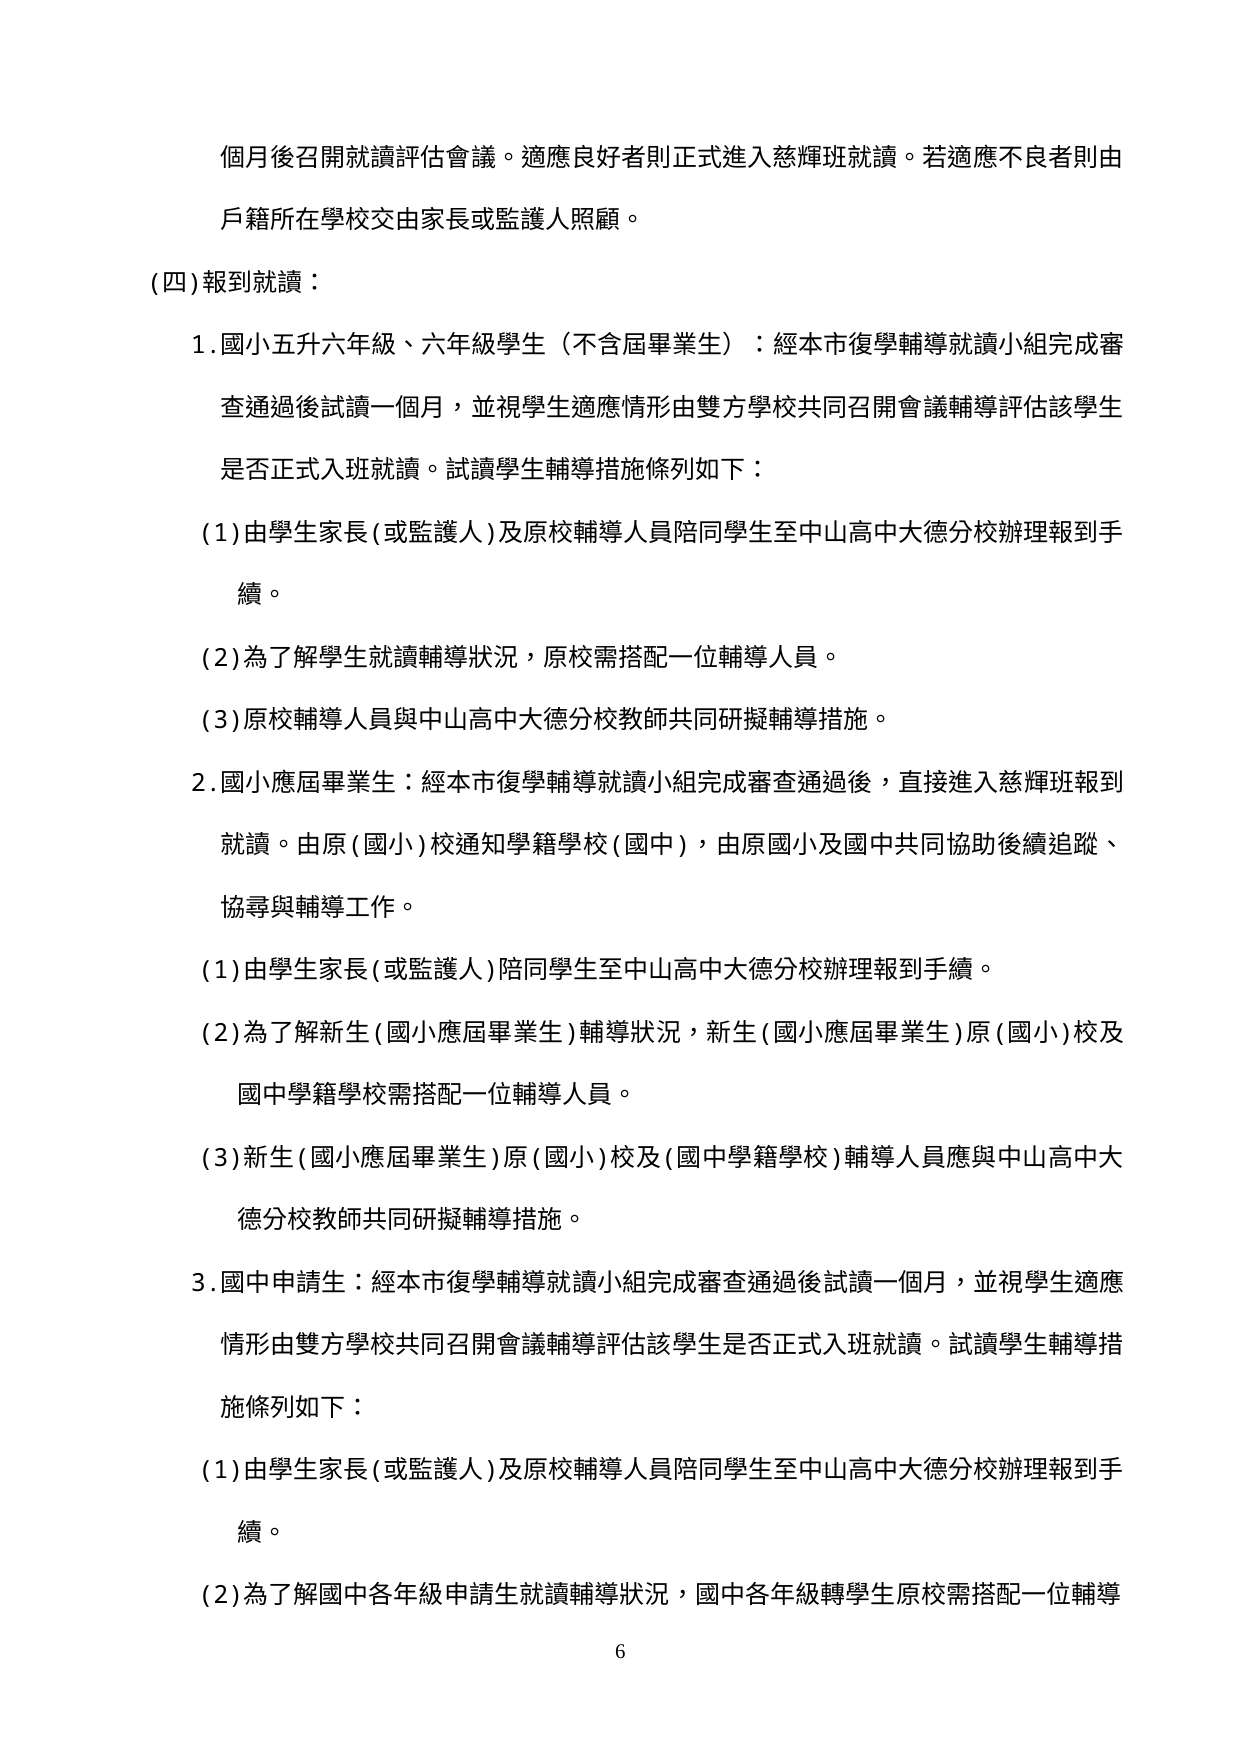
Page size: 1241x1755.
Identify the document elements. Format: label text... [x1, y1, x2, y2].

table_cell 個月後召開就讀評估會議。適應良好者則正式進入慈輝班就讀。若適應不良者則由戶籍所在學校交由家長或監護人照顧。 (四)報到就讀： 1.國小五升六年級、六年級學生（不含屆畢業生）：經本市復學輔導就讀小組完成審查通過後試讀一個月，並視學生適應情形由雙方學校共同召開會議輔導評估該學生是否正式入班就讀。試讀學生輔導措施條列如下： (1)由學生家長(或監護人)及原校輔導人員陪同學生至中山高中大德分校辦理報到手續。 (2)為了解學生就讀輔導狀況，原校需搭配一位輔導人員。 (3)原校輔導人員與中山高中大德分校教師共同研擬輔導措施。 2.國小應屆畢業生：經本市復學輔導就讀小組完成審查通過後，直接進入慈輝班報到就讀。由原(國小)校通知學籍學校(國中)，由原國小及國中共同協助後續追蹤、協尋與輔導工作。 (1)由學生家長(或監護人)陪同學生至中山高中大德分校辦理報到手續。 (2)為了解新生(國小應屆畢業生)輔導狀況，新生(國小應屆畢業生)原(國小)校及國中學籍學校需搭配一位輔導人員。 (3)新生(國小應屆畢業生)原(國小)校及(國中學籍學校)輔導人員應與中山高中大德分校教師共同研擬輔導措施。 3.國中申請生：經本市復學輔導就讀小組完成審查通過後試讀一個月，並視學生適應情形由雙方學校共同召開會議輔導評估該學生是否正式入班就讀。試讀學生輔導措施條列如下： (1)由學生家長(或監護人)及原校輔導人員陪同學生至中山高中大德分校辦理報到手續。 (2)為了解國中各年級申請生就讀輔導狀況，國中各年級轉學生原校需搭配一位輔導 [121, 114, 1136, 1614]
